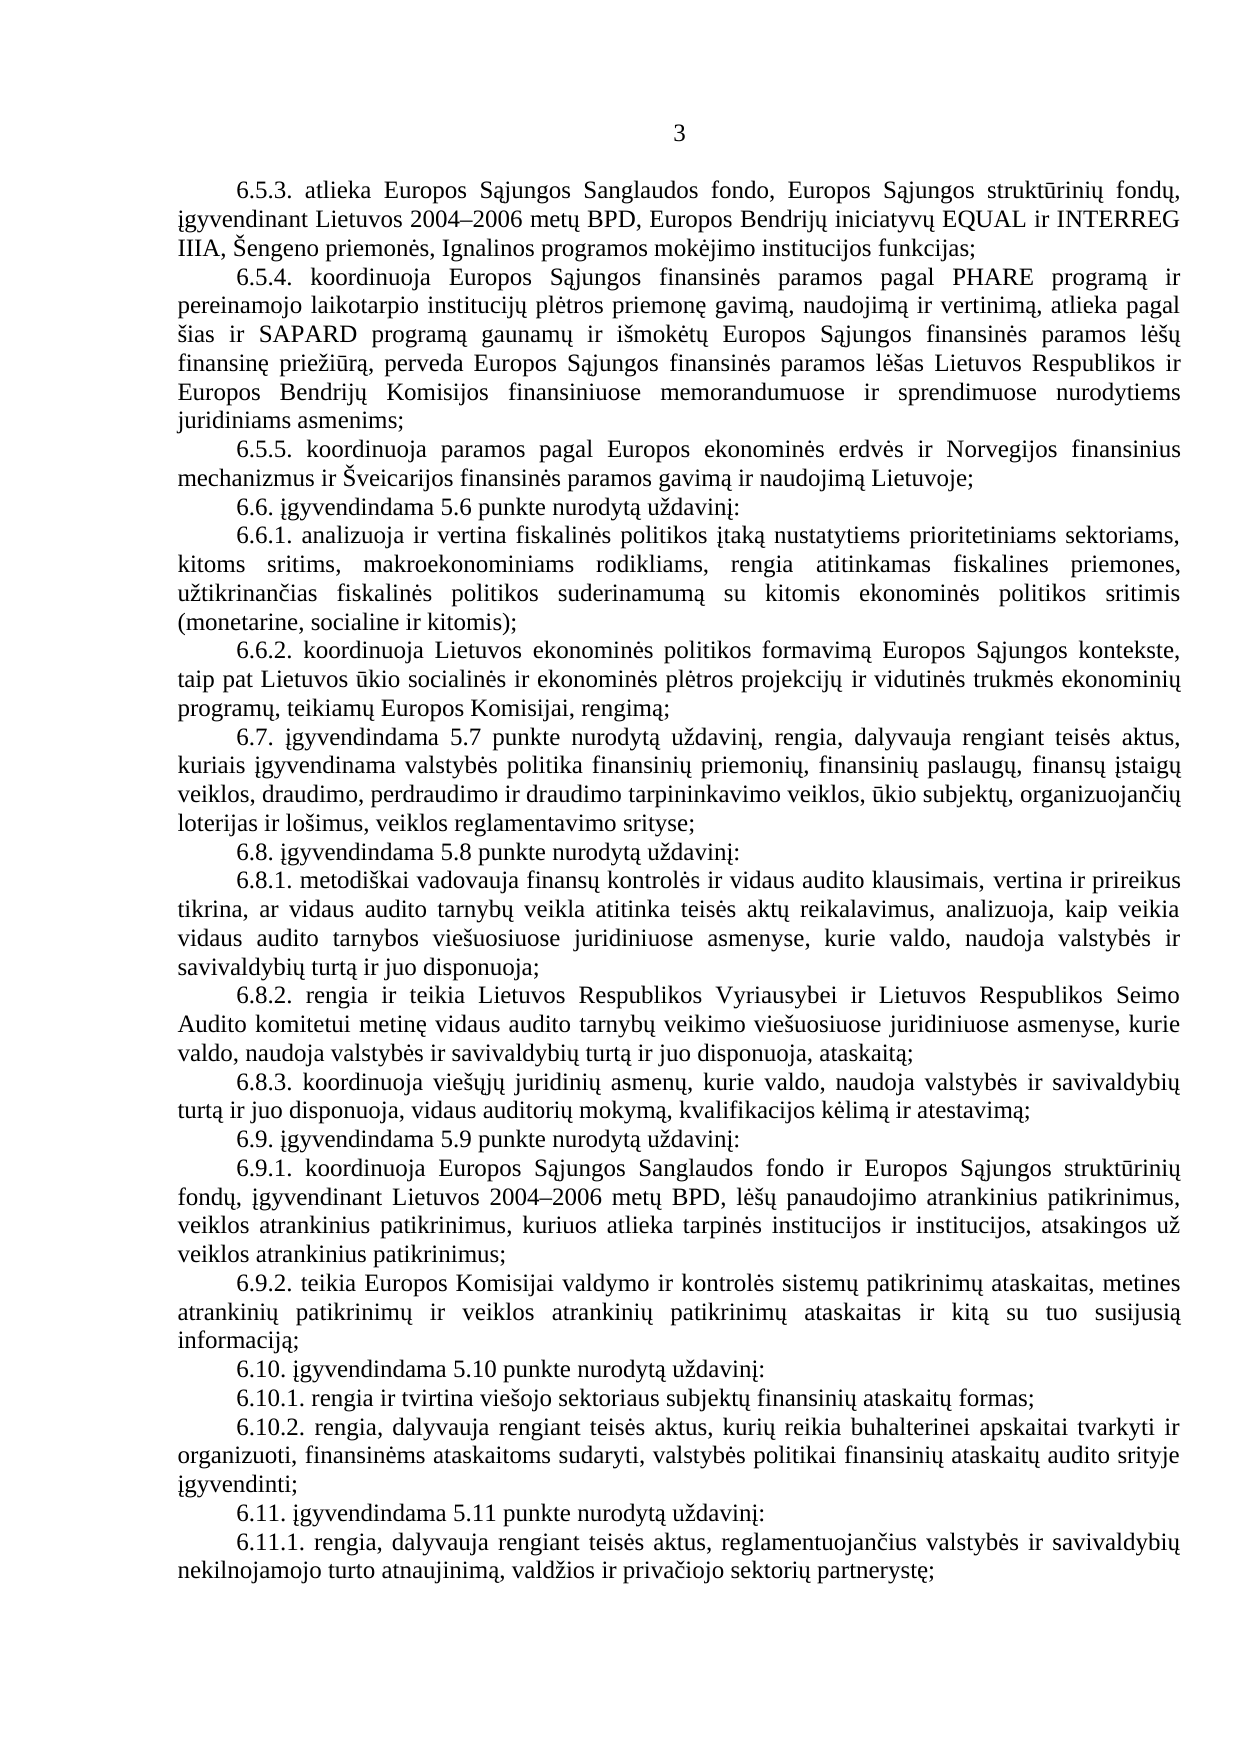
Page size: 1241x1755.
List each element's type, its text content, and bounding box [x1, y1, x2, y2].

text 6.11. įgyvendindama 5.11 punkte nurodytą uždavinį: [177, 1498, 1181, 1527]
text 6.10. įgyvendindama 5.10 punkte nurodytą uždavinį: [177, 1354, 1181, 1383]
text 6.9.2. teikia Europos Komisijai valdymo ir kontrolės sistemų patikrinimų ataskaitas, metines atrankinių patikrinimų ir veiklos atrankinių patikrinimų ataskaitas ir kitą su tuo susijusią informaciją; [177, 1268, 1181, 1354]
text 6.11.1. rengia, dalyvauja rengiant teisės aktus, reglamentuojančius valstybės ir savivaldybių nekilnojamojo turto atnaujinimą, valdžios ir privačiojo sektorių partnerystę; [177, 1527, 1181, 1584]
text 6.10.1. rengia ir tvirtina viešojo sektoriaus subjektų finansinių ataskaitų formas; [177, 1383, 1181, 1412]
text 6.6.2. koordinuoja Lietuvos ekonominės politikos formavimą Europos Sąjungos kontekste, taip pat Lietuvos ūkio socialinės ir ekonominės plėtros projekcijų ir vidutinės trukmės ekonominių programų, teikiamų Europos Komisijai, rengimą; [177, 636, 1181, 722]
text 6.8. įgyvendindama 5.8 punkte nurodytą uždavinį: [177, 837, 1181, 866]
text 6.7. įgyvendindama 5.7 punkte nurodytą uždavinį, rengia, dalyvauja rengiant teisės aktus, kuriais įgyvendinama valstybės politika finansinių priemonių, finansinių paslaugų, finansų įstaigų veiklos, draudimo, perdraudimo ir draudimo tarpininkavimo veiklos, ūkio subjektų, organizuojančių loterijas ir lošimus, veiklos reglamentavimo srityse; [177, 722, 1181, 837]
text 6.10.2. rengia, dalyvauja rengiant teisės aktus, kurių reikia buhalterinei apskaitai tvarkyti ir organizuoti, finansinėms ataskaitoms sudaryti, valstybės politikai finansinių ataskaitų audito srityje įgyvendinti; [177, 1412, 1181, 1498]
text 6.6.1. analizuoja ir vertina fiskalinės politikos įtaką nustatytiems prioritetiniams sektoriams, kitoms sritims, makroekonominiams rodikliams, rengia atitinkamas fiskalines priemones, užtikrinančias fiskalinės politikos suderinamumą su kitomis ekonominės politikos sritimis (monetarine, socialine ir kitomis); [177, 521, 1181, 636]
text 6.6. įgyvendindama 5.6 punkte nurodytą uždavinį: [177, 492, 1181, 521]
text 6.5.5. koordinuoja paramos pagal Europos ekonominės erdvės ir Norvegijos finansinius mechanizmus ir Šveicarijos finansinės paramos gavimą ir naudojimą Lietuvoje; [177, 434, 1181, 492]
text 6.5.3. atlieka Europos Sąjungos Sanglaudos fondo, Europos Sąjungos struktūrinių fondų, įgyvendinant Lietuvos 2004–2006 metų BPD, Europos Bendrijų iniciatyvų EQUAL ir INTERREG IIIA, Šengeno priemonės, Ignalinos programos mokėjimo institucijos funkcijas; [177, 176, 1181, 262]
text 6.9. įgyvendindama 5.9 punkte nurodytą uždavinį: [177, 1124, 1181, 1153]
text 6.9.1. koordinuoja Europos Sąjungos Sanglaudos fondo ir Europos Sąjungos struktūrinių fondų, įgyvendinant Lietuvos 2004–2006 metų BPD, lėšų panaudojimo atrankinius patikrinimus, veiklos atrankinius patikrinimus, kuriuos atlieka tarpinės institucijos ir institucijos, atsakingos už veiklos atrankinius patikrinimus; [177, 1153, 1181, 1268]
text 6.5.4. koordinuoja Europos Sąjungos finansinės paramos pagal PHARE programą ir pereinamojo laikotarpio institucijų plėtros priemonę gavimą, naudojimą ir vertinimą, atlieka pagal šias ir SAPARD programą gaunamų ir išmokėtų Europos Sąjungos finansinės paramos lėšų finansinę priežiūrą, perveda Europos Sąjungos finansinės paramos lėšas Lietuvos Respublikos ir Europos Bendrijų Komisijos finansiniuose memorandumuose ir sprendimuose nurodytiems juridiniams asmenims; [177, 262, 1181, 434]
text 6.8.1. metodiškai vadovauja finansų kontrolės ir vidaus audito klausimais, vertina ir prireikus tikrina, ar vidaus audito tarnybų veikla atitinka teisės aktų reikalavimus, analizuoja, kaip veikia vidaus audito tarnybos viešuosiuose juridiniuose asmenyse, kurie valdo, naudoja valstybės ir savivaldybių turtą ir juo disponuoja; [177, 866, 1181, 981]
text 6.8.3. koordinuoja viešųjų juridinių asmenų, kurie valdo, naudoja valstybės ir savivaldybių turtą ir juo disponuoja, vidaus auditorių mokymą, kvalifikacijos kėlimą ir atestavimą; [177, 1067, 1181, 1124]
text 6.8.2. rengia ir teikia Lietuvos Respublikos Vyriausybei ir Lietuvos Respublikos Seimo Audito komitetui metinę vidaus audito tarnybų veikimo viešuosiuose juridiniuose asmenyse, kurie valdo, naudoja valstybės ir savivaldybių turtą ir juo disponuoja, ataskaitą; [177, 981, 1181, 1067]
